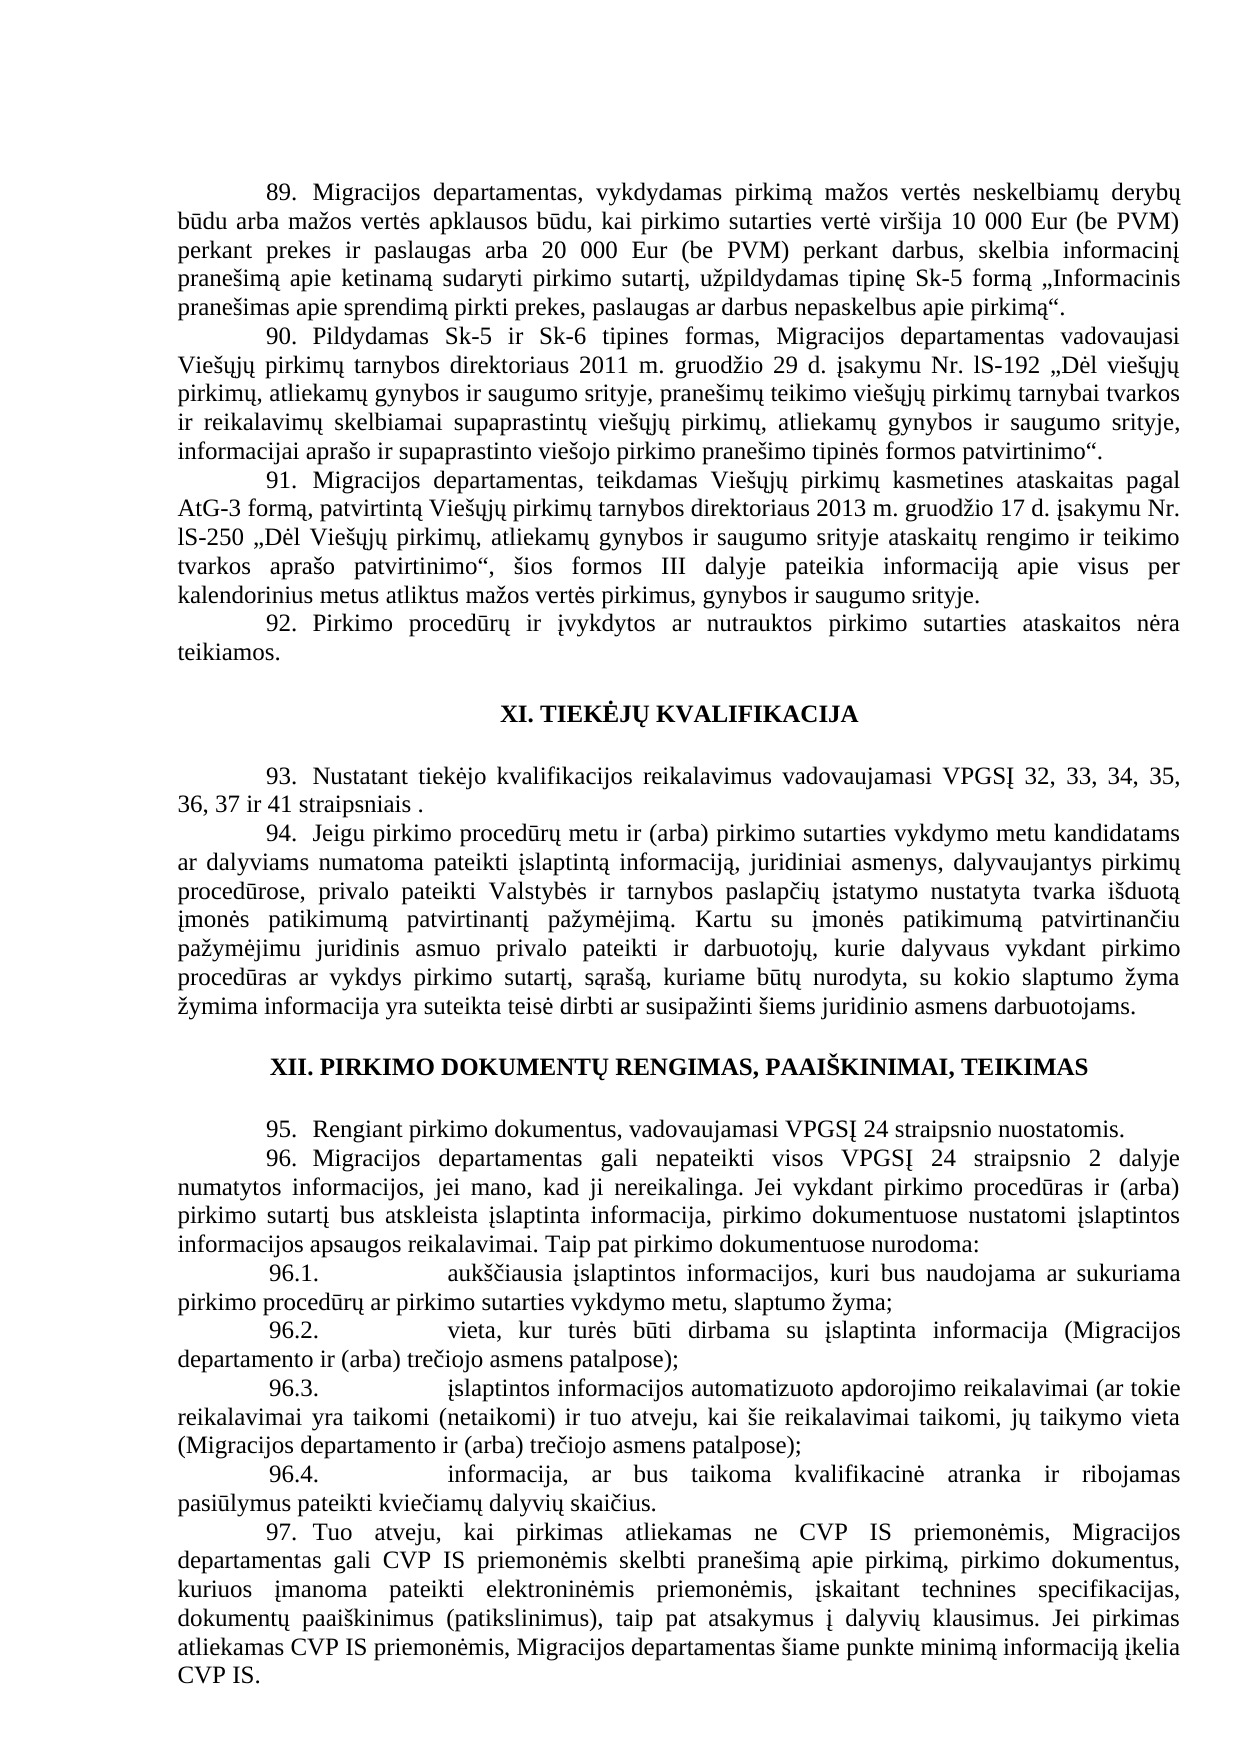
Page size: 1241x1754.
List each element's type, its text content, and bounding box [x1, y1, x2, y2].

text 92. Pirkimo procedūrų ir įvykdytos ar nutrauktos pirkimo sutarties ataskaitos nėra teikiamos. [177, 608, 1181, 666]
text 93. Nustatant tiekėjo kvalifikacijos reikalavimus vadovaujamasi VPGSĮ 32, 33, 34, 35, 36, 37 ir 41 straipsniais . [177, 761, 1181, 818]
text 96.1. aukščiausia įslaptintos informacijos, kuri bus naudojama ar sukuriama pirkimo procedūrų ar pirkimo sutarties vykdymo metu, slaptumo žyma; [177, 1258, 1181, 1316]
text 96.2. vieta, kur turės būti dirbama su įslaptinta informacija (Migracijos departamento ir (arba) trečiojo asmens patalpose); [177, 1316, 1181, 1373]
text 94. Jeigu pirkimo procedūrų metu ir (arba) pirkimo sutarties vykdymo metu kandidatams ar dalyviams numatoma pateikti įslaptintą informaciją, juridiniai asmenys, dalyvaujantys pirkimų procedūrose, privalo pateikti Valstybės ir tarnybos paslapčių įstatymo nustatyta tvarka išduotą įmonės patikimumą patvirtinantį pažymėjimą. Kartu su įmonės patikimumą patvirtinančiu pažymėjimu juridinis asmuo privalo pateikti ir darbuotojų, kurie dalyvaus vykdant pirkimo procedūras ar vykdys pirkimo sutartį, sąrašą, kuriame būtų nurodyta, su kokio slaptumo žyma žymima informacija yra suteikta teisė dirbti ar susipažinti šiems juridinio asmens darbuotojams. [177, 818, 1181, 1019]
text 96.3. įslaptintos informacijos automatizuoto apdorojimo reikalavimai (ar tokie reikalavimai yra taikomi (netaikomi) ir tuo atveju, kai šie reikalavimai taikomi, jų taikymo vieta (Migracijos departamento ir (arba) trečiojo asmens patalpose); [177, 1373, 1181, 1459]
text 90. Pildydamas Sk-5 ir Sk-6 tipines formas, Migracijos departamentas vadovaujasi Viešųjų pirkimų tarnybos direktoriaus 2011 m. gruodžio 29 d. įsakymu Nr. lS-192 „Dėl viešųjų pirkimų, atliekamų gynybos ir saugumo srityje, pranešimų teikimo viešųjų pirkimų tarnybai tvarkos ir reikalavimų skelbiamai supaprastintų viešųjų pirkimų, atliekamų gynybos ir saugumo srityje, informacijai aprašo ir supaprastinto viešojo pirkimo pranešimo tipinės formos patvirtinimo“. [177, 321, 1181, 465]
text 95. Rengiant pirkimo dokumentus, vadovaujamasi VPGSĮ 24 straipsnio nuostatomis. [177, 1114, 1181, 1143]
text XII. PIRKIMO DOKUMENTŲ RENGIMAS, PAAIŠKINIMAI, TEIKIMAS [177, 1052, 1181, 1081]
text 91. Migracijos departamentas, teikdamas Viešųjų pirkimų kasmetines ataskaitas pagal AtG-3 formą, patvirtintą Viešųjų pirkimų tarnybos direktoriaus 2013 m. gruodžio 17 d. įsakymu Nr. lS-250 „Dėl Viešųjų pirkimų, atliekamų gynybos ir saugumo srityje ataskaitų rengimo ir teikimo tvarkos aprašo patvirtinimo“, šios formos III dalyje pateikia informaciją apie visus per kalendorinius metus atliktus mažos vertės pirkimus, gynybos ir saugumo srityje. [177, 465, 1181, 608]
text 96. Migracijos departamentas gali nepateikti visos VPGSĮ 24 straipsnio 2 dalyje numatytos informacijos, jei mano, kad ji nereikalinga. Jei vykdant pirkimo procedūras ir (arba) pirkimo sutartį bus atskleista įslaptinta informacija, pirkimo dokumentuose nustatomi įslaptintos informacijos apsaugos reikalavimai. Taip pat pirkimo dokumentuose nurodoma: [177, 1143, 1181, 1258]
text 89. Migracijos departamentas, vykdydamas pirkimą mažos vertės neskelbiamų derybų būdu arba mažos vertės apklausos būdu, kai pirkimo sutarties vertė viršija 10 000 Eur (be PVM) perkant prekes ir paslaugas arba 20 000 Eur (be PVM) perkant darbus, skelbia informacinį pranešimą apie ketinamą sudaryti pirkimo sutartį, užpildydamas tipinę Sk-5 formą „Informacinis pranešimas apie sprendimą pirkti prekes, paslaugas ar darbus nepaskelbus apie pirkimą“. [177, 177, 1181, 321]
text 97. Tuo atveju, kai pirkimas atliekamas ne CVP IS priemonėmis, Migracijos departamentas gali CVP IS priemonėmis skelbti pranešimą apie pirkimą, pirkimo dokumentus, kuriuos įmanoma pateikti elektroninėmis priemonėmis, įskaitant technines specifikacijas, dokumentų paaiškinimus (patikslinimus), taip pat atsakymus į dalyvių klausimus. Jei pirkimas atliekamas CVP IS priemonėmis, Migracijos departamentas šiame punkte minimą informaciją įkelia CVP IS. [177, 1517, 1181, 1689]
text XI. TIEKĖJŲ KVALIFIKACIJA [177, 699, 1181, 728]
text 96.4. informacija, ar bus taikoma kvalifikacinė atranka ir ribojamas pasiūlymus pateikti kviečiamų dalyvių skaičius. [177, 1459, 1181, 1517]
